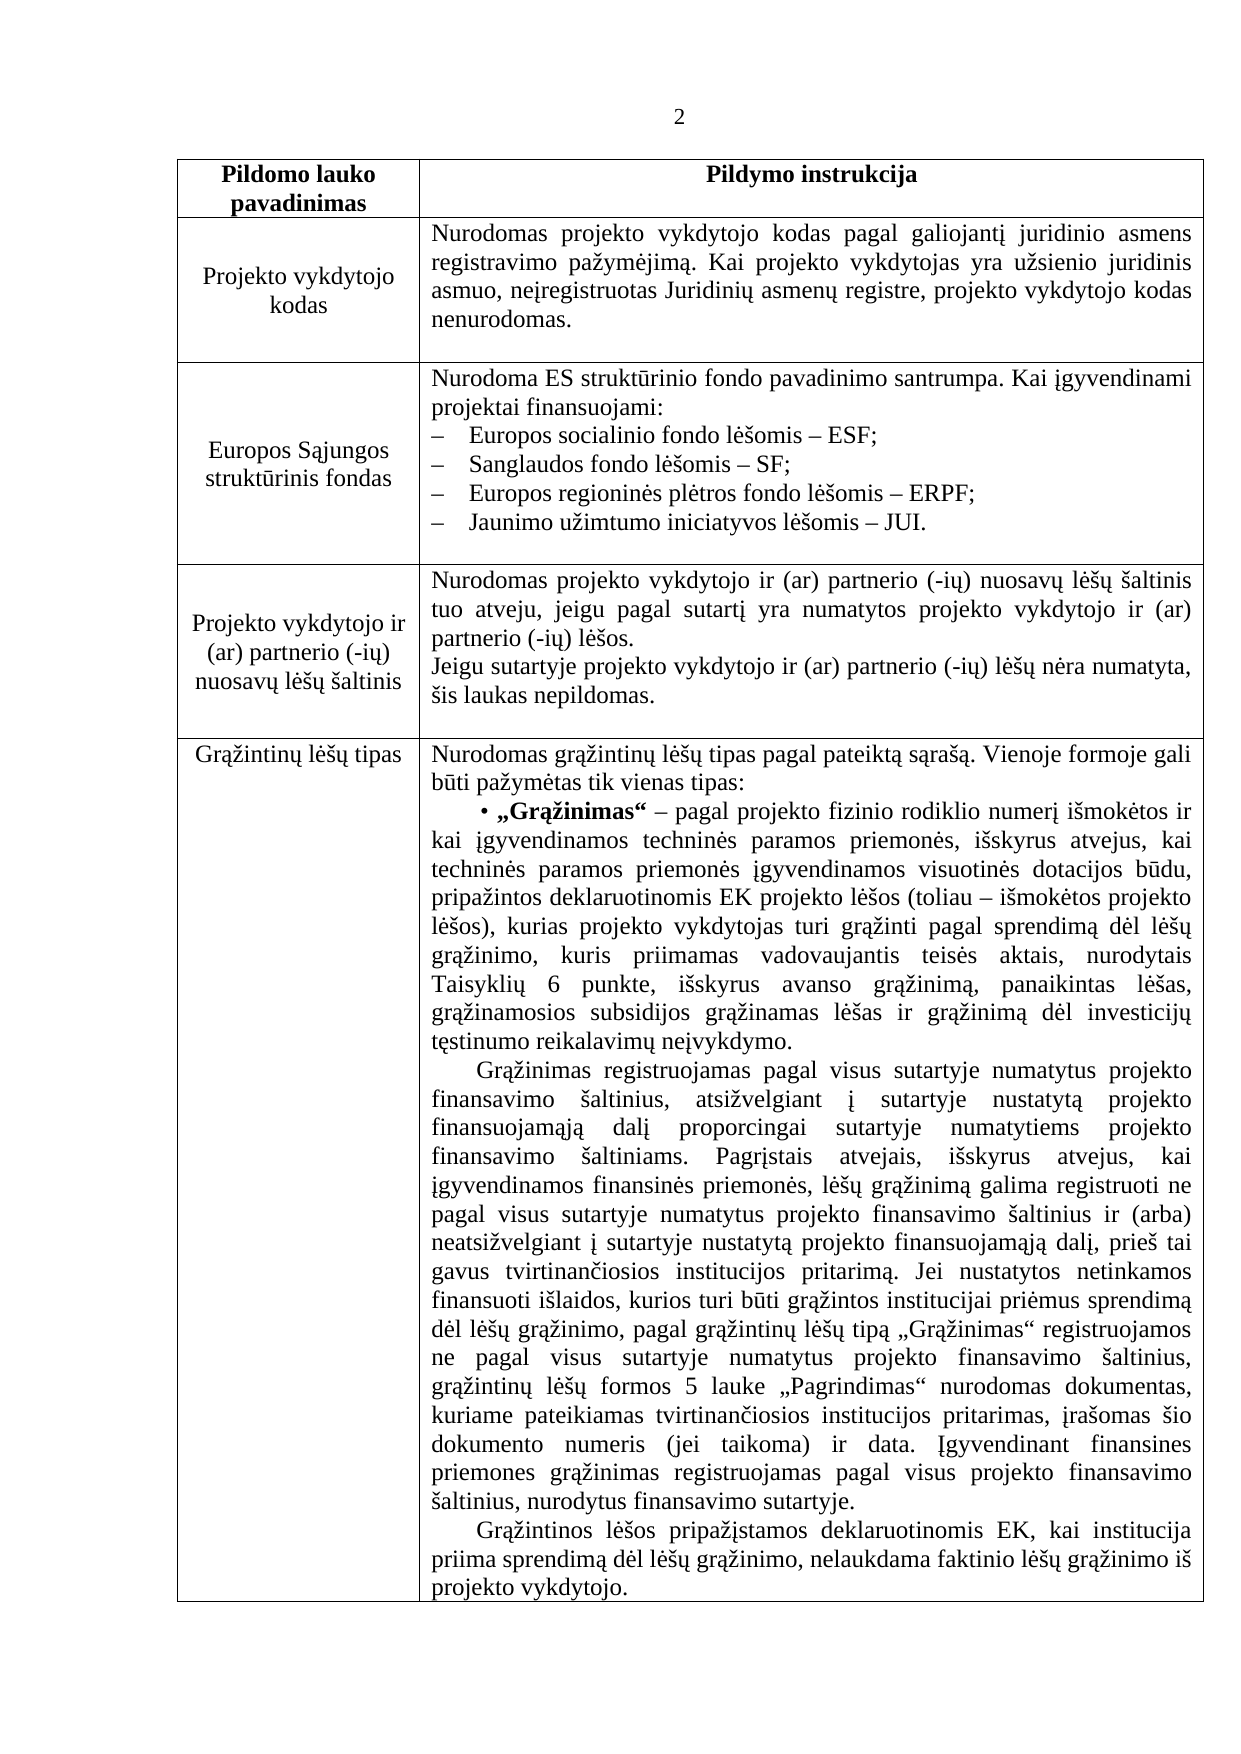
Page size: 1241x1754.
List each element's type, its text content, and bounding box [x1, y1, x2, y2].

table_cell Europos Sąjungos struktūrinis fondas [178, 363, 419, 564]
table_cell Projekto vykdytojo kodas [178, 218, 419, 362]
table_cell Nurodomas grąžintinų lėšų tipas pagal pateiktą sąrašą. Vienoje formoje gali būti pažymėtas tik vienas tipas: • „Grąžinimas“ – pagal projekto fizinio rodiklio numerį išmokėtos ir kai įgyvendinamos techninės paramos priemonės, išskyrus atvejus, kai techninės paramos priemonės įgyvendinamos visuotinės dotacijos būdu, pripažintos deklaruotinomis EK projekto lėšos (toliau – išmokėtos projekto lėšos), kurias projekto vykdytojas turi grąžinti pagal sprendimą dėl lėšų grąžinimo, kuris priimamas vadovaujantis teisės aktais, nurodytais Taisyklių 6 punkte, išskyrus avanso grąžinimą, panaikintas lėšas, grąžinamosios subsidijos grąžinamas lėšas ir grąžinimą dėl investicijų tęstinumo reikalavimų neįvykdymo. Grąžinimas registruojamas pagal visus sutartyje numatytus projekto finansavimo šaltinius, atsižvelgiant į sutartyje nustatytą projekto finansuojamąją dalį proporcingai sutartyje numatytiems projekto finansavimo šaltiniams. Pagrįstais atvejais, išskyrus atvejus, kai įgyvendinamos finansinės priemonės, lėšų grąžinimą galima registruoti ne pagal visus sutartyje numatytus projekto finansavimo šaltinius ir (arba) neatsižvelgiant į sutartyje nustatytą projekto finansuojamąją dalį, prieš tai gavus tvirtinančiosios institucijos pritarimą. Jei nustatytos netinkamos finansuoti išlaidos, kurios turi būti grąžintos institucijai priėmus sprendimą dėl lėšų grąžinimo, pagal grąžintinų lėšų tipą „Grąžinimas“ registruojamos ne pagal visus sutartyje numatytus projekto finansavimo šaltinius, grąžintinų lėšų formos 5 lauke „Pagrindimas“ nurodomas dokumentas, kuriame pateikiamas tvirtinančiosios institucijos pritarimas, įrašomas šio dokumento numeris (jei taikoma) ir data. Įgyvendinant finansines priemones grąžinimas registruojamas pagal visus projekto finansavimo šaltinius, nurodytus finansavimo sutartyje. Grąžintinos lėšos pripažįstamos deklaruotinomis EK, kai institucija priima sprendimą dėl lėšų grąžinimo, nelaukdama faktinio lėšų grąžinimo iš projekto vykdytojo. [420, 739, 1203, 1601]
table_cell Projekto vykdytojo ir (ar) partnerio (-ių) nuosavų lėšų šaltinis [178, 565, 419, 738]
table_cell Nurodomas projekto vykdytojo kodas pagal galiojantį juridinio asmens registravimo pažymėjimą. Kai projekto vykdytojas yra užsienio juridinis asmuo, neįregistruotas Juridinių asmenų registre, projekto vykdytojo kodas nenurodomas. [420, 218, 1203, 362]
table_cell Nurodoma ES struktūrinio fondo pavadinimo santrumpa. Kai įgyvendinami projektai finansuojami: – Europos socialinio fondo lėšomis – ESF; – Sanglaudos fondo lėšomis – SF; – Europos regioninės plėtros fondo lėšomis – ERPF; – Jaunimo užimtumo iniciatyvos lėšomis – JUI. [420, 363, 1203, 564]
table_cell Grąžintinų lėšų tipas [178, 739, 419, 1601]
table_header Pildomo lauko pavadinimas [178, 160, 419, 217]
table_cell Nurodomas projekto vykdytojo ir (ar) partnerio (-ių) nuosavų lėšų šaltinis tuo atveju, jeigu pagal sutartį yra numatytos projekto vykdytojo ir (ar) partnerio (-ių) lėšos. Jeigu sutartyje projekto vykdytojo ir (ar) partnerio (-ių) lėšų nėra numatyta, šis laukas nepildomas. [420, 565, 1203, 738]
table_header Pildymo instrukcija [420, 160, 1203, 217]
